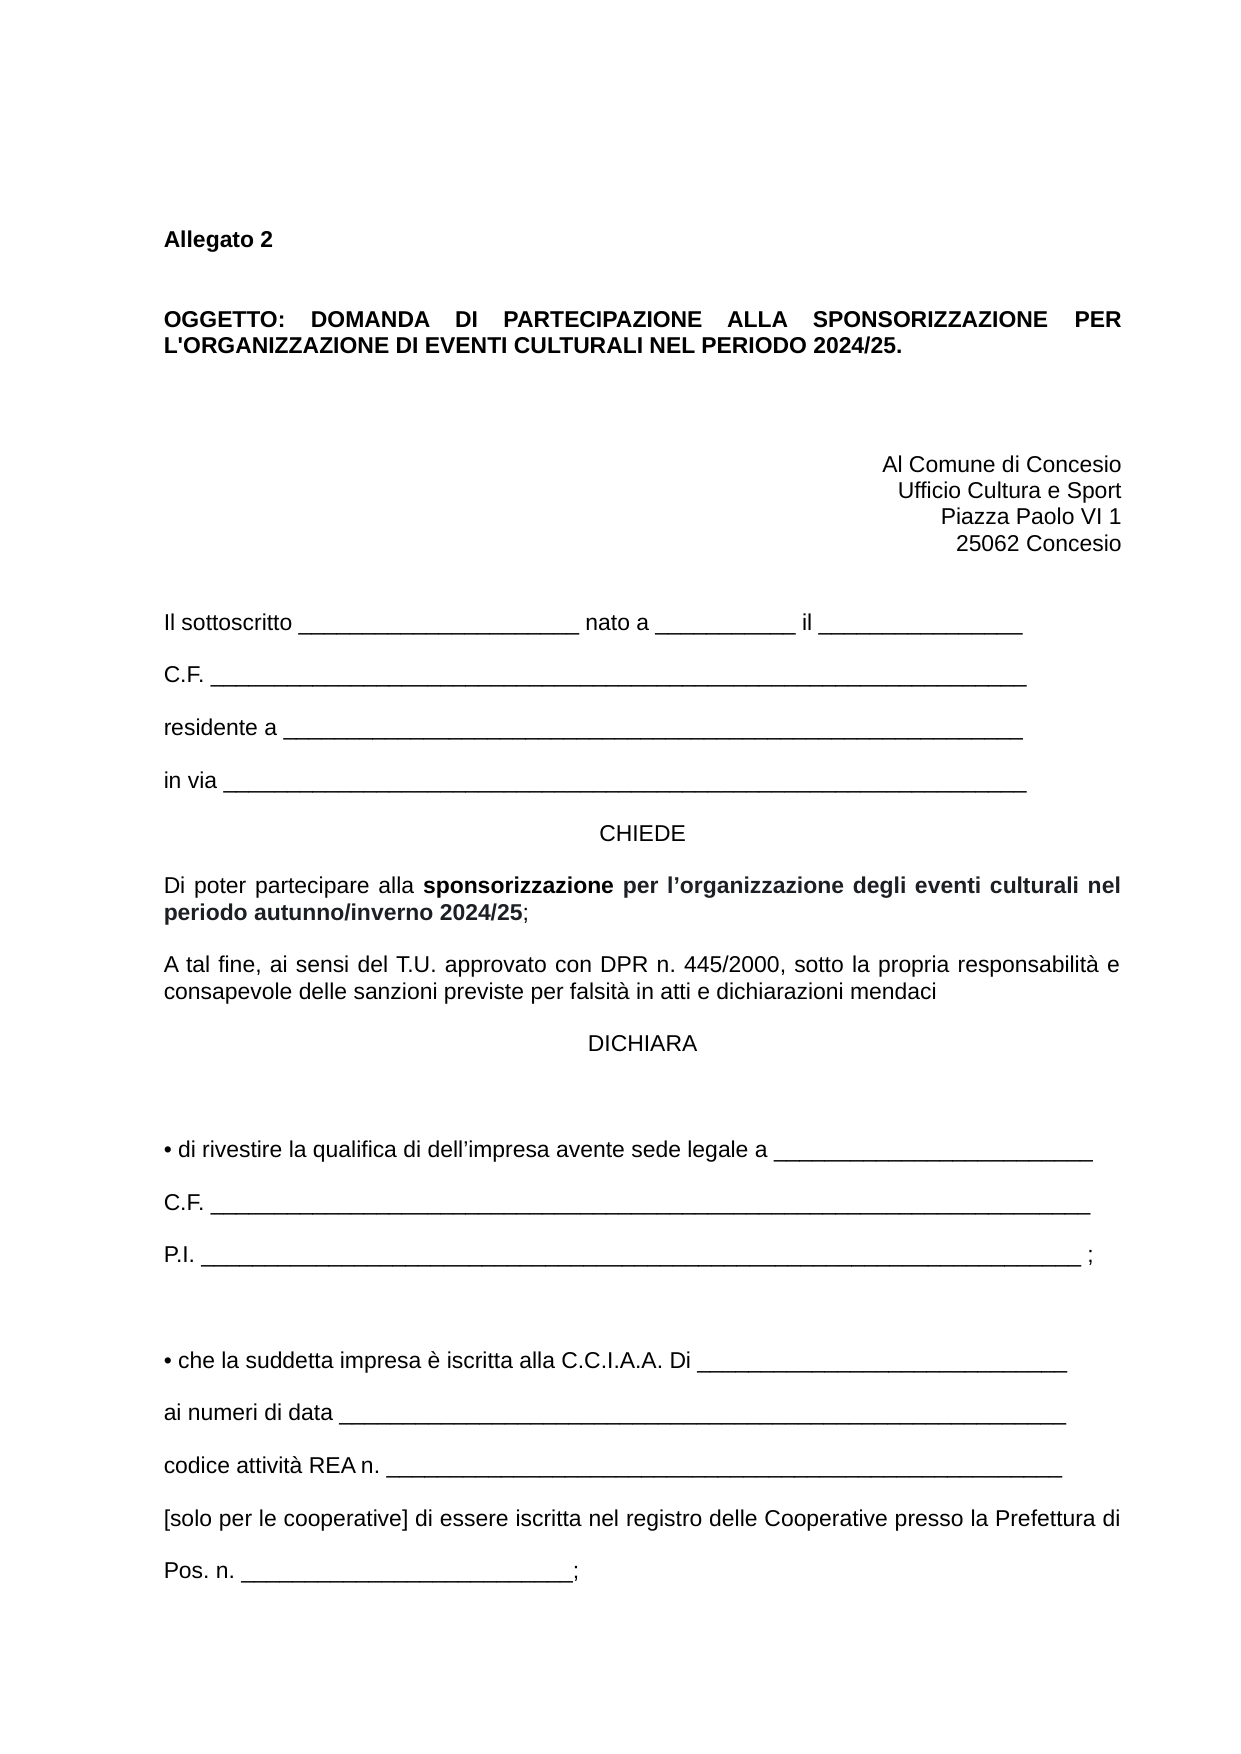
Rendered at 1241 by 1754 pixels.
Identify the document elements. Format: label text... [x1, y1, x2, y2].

text ai numeri di data _________________________________________________________ [163, 1399, 1121, 1426]
text [solo per le cooperative] di essere iscritta nel registro delle Cooperative presso la Prefettura di Pos. n. __________________________; [163, 1505, 1121, 1584]
text C.F. _____________________________________________________________________ [163, 1188, 1121, 1215]
text OGGETTO: DOMANDA DI PARTECIPAZIONE ALLA SPONSORIZZAZIONE PER L'ORGANIZZAZIONE DI EVENTI CULTURALI NEL PERIODO 2024/25. [163, 306, 1121, 358]
text C.F. ________________________________________________________________ [163, 661, 1121, 688]
text CHIEDE [163, 819, 1121, 846]
text Allegato 2 [163, 226, 1121, 253]
text DICHIARA [163, 1030, 1121, 1057]
text P.I. _____________________________________________________________________ ; [163, 1241, 1121, 1268]
text Il sottoscritto ______________________ nato a ___________ il ________________ [163, 609, 1121, 635]
text A tal fine, ai sensi del T.U. approvato con DPR n. 445/2000, sotto la propria responsabilità e consapevole delle sanzioni previste per falsità in atti e dichiarazioni mendaci [163, 951, 1121, 1004]
text codice attività REA n. _____________________________________________________ [163, 1452, 1121, 1478]
text 25062 Concesio [163, 530, 1121, 556]
text in via _______________________________________________________________ [163, 767, 1121, 793]
text • di rivestire la qualifica di dell’impresa avente sede legale a _________________________ [163, 1136, 1121, 1162]
text Di poter partecipare alla sponsorizzazione per l’organizzazione degli eventi culturali nel periodo autunno/inverno 2024/25; [163, 872, 1121, 925]
text Ufficio Cultura e Sport [163, 477, 1121, 503]
text • che la suddetta impresa è iscritta alla C.C.I.A.A. Di _____________________________ [163, 1347, 1121, 1373]
text residente a __________________________________________________________ [163, 714, 1121, 741]
text Al Comune di Concesio [163, 451, 1121, 477]
text Piazza Paolo VI 1 [163, 503, 1121, 530]
